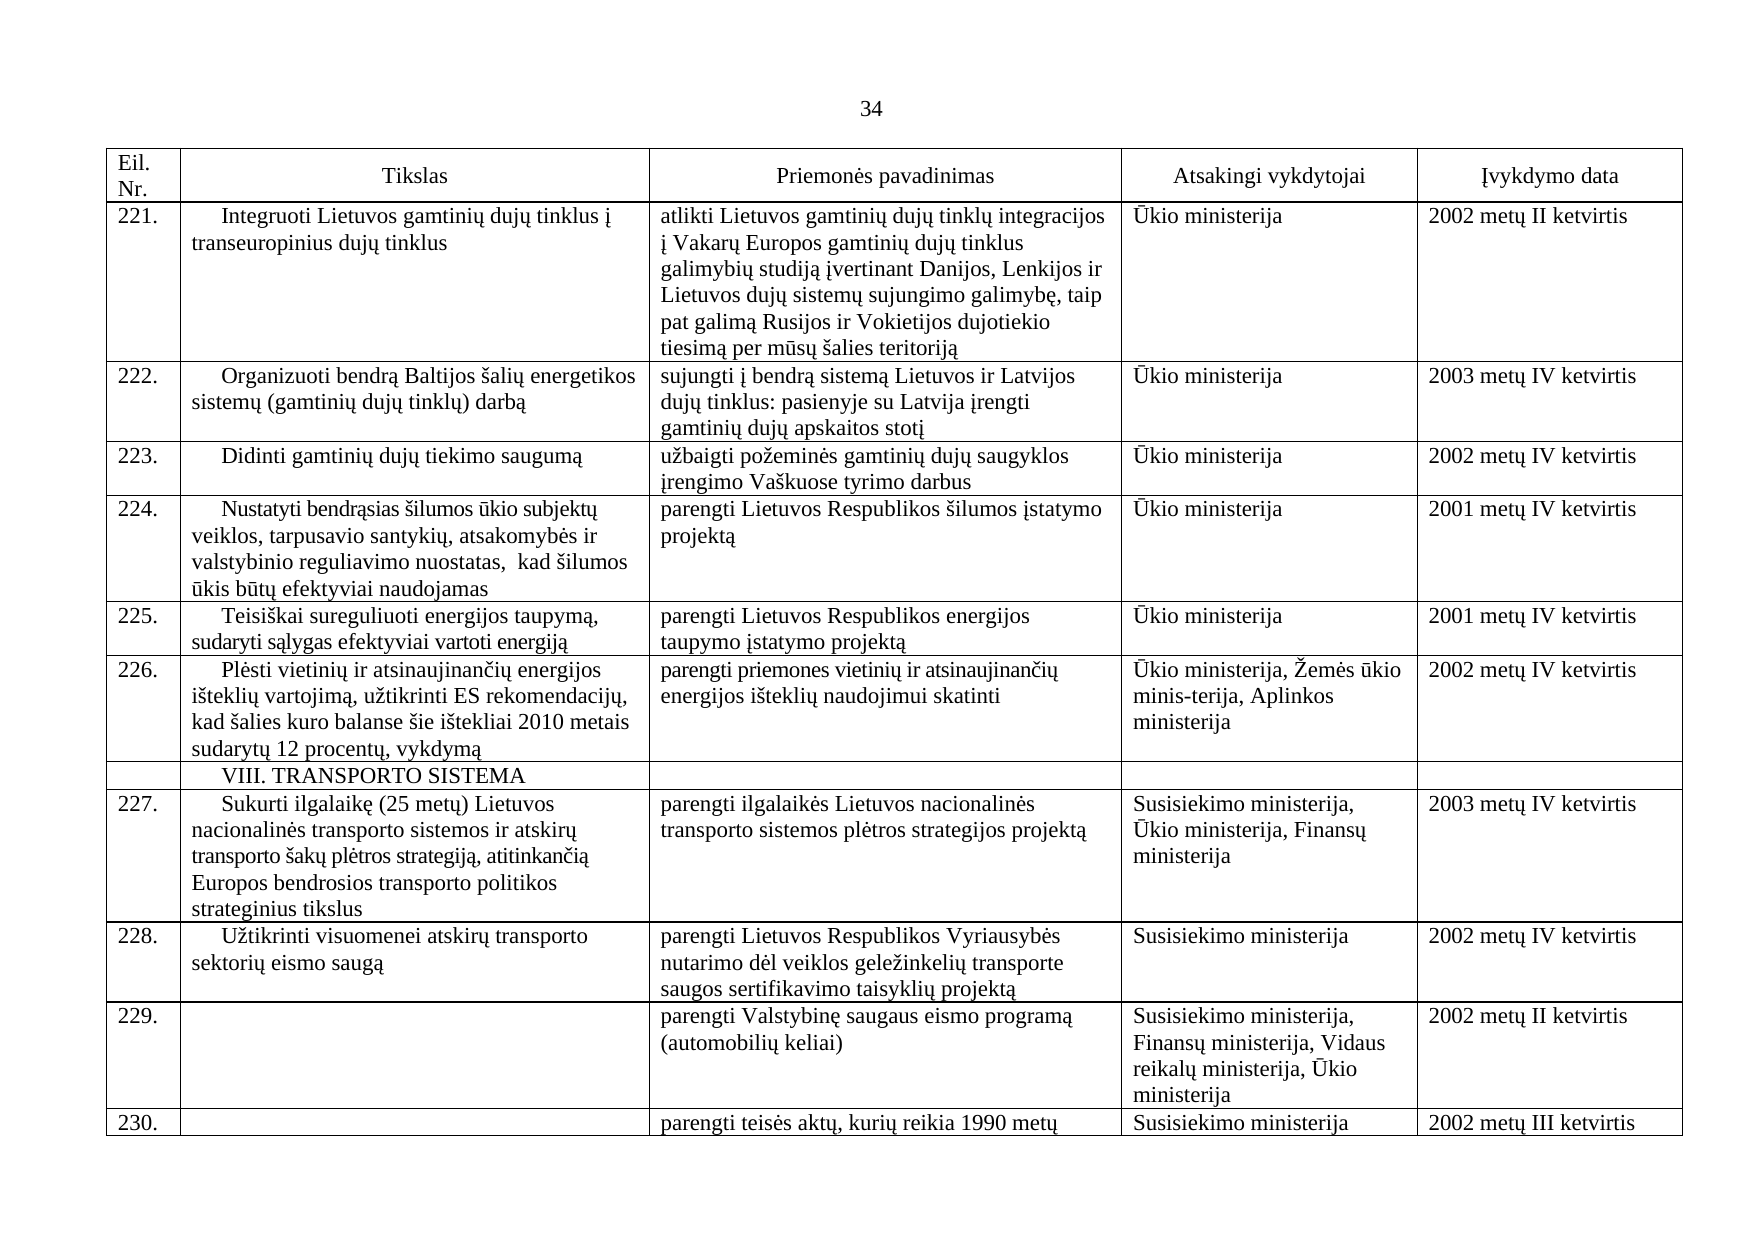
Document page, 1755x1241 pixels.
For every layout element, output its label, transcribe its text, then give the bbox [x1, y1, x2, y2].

table_cell [107, 656, 180, 761]
table_cell Ūkio ministerija [1122, 602, 1417, 655]
table_cell 2003 metų IV ketvirtis [1418, 790, 1682, 921]
table_cell sujungti į bendrą sistemą Lietuvos ir Latvijos dujų tinklus: pasienyje su Latvija įrengti gamtinių dujų apskaitos stotį [650, 362, 1121, 441]
table_cell Sukurti ilgalaikę (25 metų) Lietuvos nacionalinės transporto sistemos ir atskirų transporto šakų plėtros strategiją, atitinkančią Europos bendrosios transporto politikos strateginius tikslus [181, 790, 649, 921]
table_cell 2002 metų III ketvirtis [1418, 1109, 1682, 1135]
table_cell Susisiekimo ministerija [1122, 1109, 1417, 1135]
table_cell parengti Lietuvos Respublikos Vyriausybės nutarimo dėl veiklos geležinkelių transporte saugos sertifikavimo taisyklių projektą [650, 923, 1121, 1001]
table_cell Ūkio ministerija [1122, 442, 1417, 494]
table_cell [1122, 762, 1417, 788]
table_cell 2002 metų IV ketvirtis [1418, 656, 1682, 761]
table_cell parengti Lietuvos Respublikos energijos taupymo įstatymo projektą [650, 602, 1121, 655]
table_header Eil. Nr. [107, 149, 180, 201]
table_cell [181, 1109, 649, 1135]
table_cell 2002 metų IV ketvirtis [1418, 442, 1682, 494]
table_cell 2003 metų IV ketvirtis [1418, 362, 1682, 441]
table_cell 2001 metų IV ketvirtis [1418, 496, 1682, 601]
table_cell parengti Valstybinę saugaus eismo programą (automobilių keliai) [650, 1003, 1121, 1108]
table_cell [107, 496, 180, 601]
table_cell [107, 442, 180, 494]
table_cell parengti ilgalaikės Lietuvos nacionalinės transporto sistemos plėtros strategijos projektą [650, 790, 1121, 921]
table_cell parengti priemones vietinių ir atsinaujinančių energijos išteklių naudojimui skatinti [650, 656, 1121, 761]
table_cell [107, 1003, 180, 1108]
table_cell [107, 923, 180, 1001]
table_cell Ūkio ministerija, Žemės ūkio minis-terija, Aplinkos ministerija [1122, 656, 1417, 761]
table_cell Susisiekimo ministerija [1122, 923, 1417, 1001]
table_cell 2002 metų II ketvirtis [1418, 1003, 1682, 1108]
table_cell parengti Lietuvos Respublikos šilumos įstatymo projektą [650, 496, 1121, 601]
table_cell Teisiškai sureguliuoti energijos taupymą, sudaryti sąlygas efektyviai vartoti energiją [181, 602, 649, 655]
table_cell Didinti gamtinių dujų tiekimo saugumą [181, 442, 649, 494]
table_cell Susisiekimo ministerija, Finansų ministerija, Vidaus reikalų ministerija, Ūkio ministerija [1122, 1003, 1417, 1108]
table_cell Nustatyti bendrąsias šilumos ūkio subjektų veiklos, tarpusavio santykių, atsakomybės ir valstybinio reguliavimo nuostatas, kad šilumos ūkis būtų efektyviai naudojamas [181, 496, 649, 601]
table_cell atlikti Lietuvos gamtinių dujų tinklų integracijos į Vakarų Europos gamtinių dujų tinklus galimybių studiją įvertinant Danijos, Lenkijos ir Lietuvos dujų sistemų sujungimo galimybę, taip pat galimą Rusijos ir Vokietijos dujotiekio tiesimą per mūsų šalies teritoriją [650, 203, 1121, 361]
table_cell Plėsti vietinių ir atsinaujinančių energijos išteklių vartojimą, užtikrinti ES rekomendacijų, kad šalies kuro balanse šie ištekliai 2010 metais sudarytų 12 procentų, vykdymą [181, 656, 649, 761]
table_cell parengti teisės aktų, kurių reikia 1990 metų [650, 1109, 1121, 1135]
table_header Priemonės pavadinimas [650, 149, 1121, 201]
table_cell Organizuoti bendrą Baltijos šalių energetikos sistemų (gamtinių dujų tinklų) darbą [181, 362, 649, 441]
table_cell [107, 362, 180, 441]
table_cell [107, 602, 180, 655]
table_cell [107, 1109, 180, 1135]
table_cell [1418, 762, 1682, 788]
table_cell [650, 762, 1121, 788]
table_cell Ūkio ministerija [1122, 203, 1417, 361]
table_cell 2001 metų IV ketvirtis [1418, 602, 1682, 655]
table_cell VIII. TRANSPORTO SISTEMA [181, 762, 649, 788]
table_header Atsakingi vykdytojai [1122, 149, 1417, 201]
table_cell Ūkio ministerija [1122, 362, 1417, 441]
table_cell Susisiekimo ministerija, Ūkio ministerija, Finansų ministerija [1122, 790, 1417, 921]
table_cell 2002 metų II ketvirtis [1418, 203, 1682, 361]
table_cell Ūkio ministerija [1122, 496, 1417, 601]
table_cell [107, 790, 180, 921]
table_cell 2002 metų IV ketvirtis [1418, 923, 1682, 1001]
table_cell [181, 1003, 649, 1108]
table_cell užbaigti požeminės gamtinių dujų saugyklos įrengimo Vaškuose tyrimo darbus [650, 442, 1121, 494]
table_cell Užtikrinti visuomenei atskirų transporto sektorių eismo saugą [181, 923, 649, 1001]
table_header Įvykdymo data [1418, 149, 1682, 201]
table_cell [107, 203, 180, 361]
table_cell Integruoti Lietuvos gamtinių dujų tinklus į transeuropinius dujų tinklus [181, 203, 649, 361]
table_header Tikslas [181, 149, 649, 201]
table_cell [107, 762, 180, 788]
